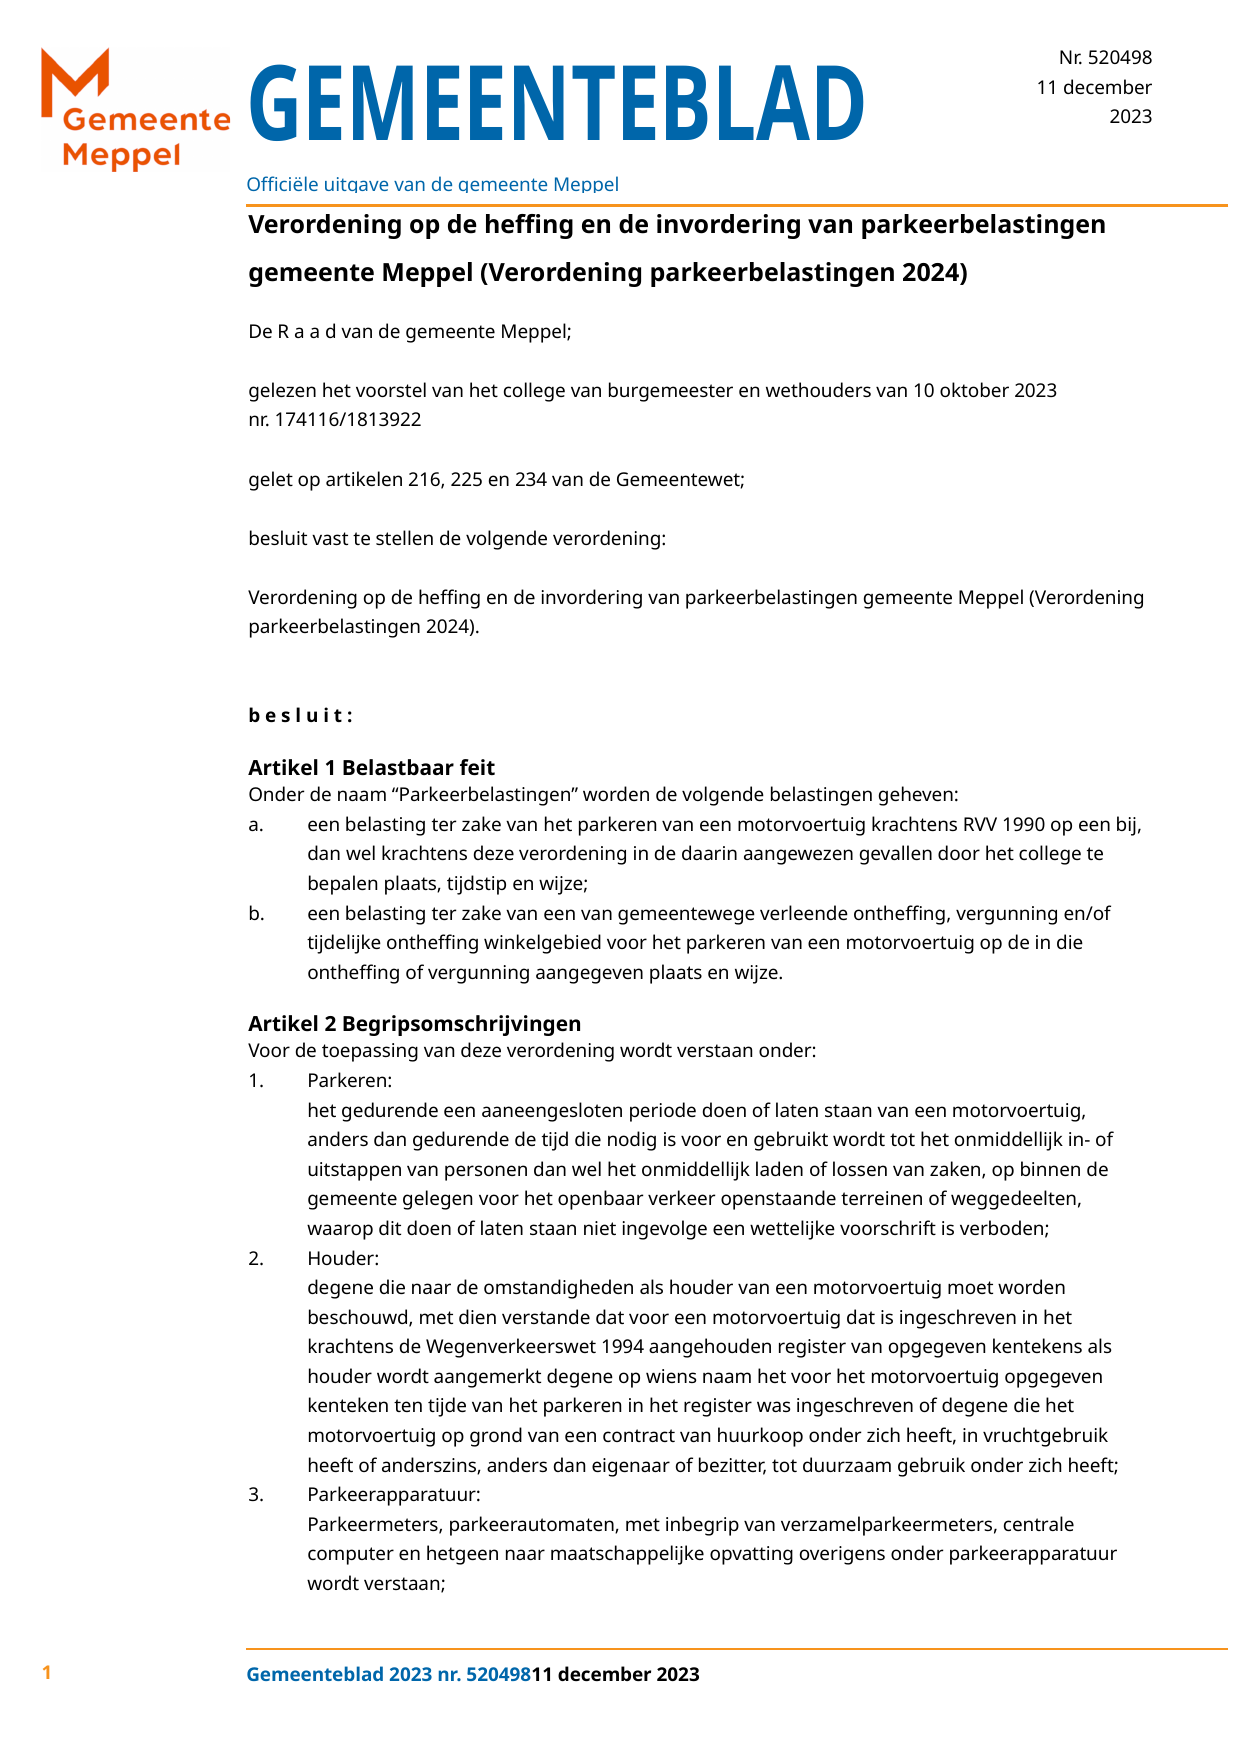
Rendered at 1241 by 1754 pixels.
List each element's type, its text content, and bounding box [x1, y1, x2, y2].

text Artikel 1 Belastbaar feit [248, 753, 1152, 781]
text Artikel 2 Begripsomschrijvingen [248, 1009, 1152, 1038]
text gelet op artikelen 216, 225 en 234 van de Gemeentewet; [248, 466, 1152, 492]
text Verordening op de heffing en de invordering van parkeerbelastingen gemeente Meppel (Verordening parkeerbelastingen 2024) [248, 207, 1152, 288]
text Verordening op de heffing en de invordering van parkeerbelastingen gemeente Meppel (Verordening parkeerbelastingen 2024). [248, 584, 1152, 639]
list Parkeerapparatuur: [248, 1481, 1152, 1507]
text Voor de toepassing van deze verordening wordt verstaan onder: [248, 1038, 1152, 1063]
list Houder: [248, 1245, 1152, 1271]
text gelezen het voorstel van het college van burgemeester en wethouders van 10 oktober 2023 [248, 377, 1152, 403]
list degene die naar de omstandigheden als houder van een motorvoertuig moet worden beschouwd, met dien verstande dat voor een motorvoertuig dat is ingeschreven in het krachtens de Wegenverkeerswet 1994 aangehouden register van opgegeven kentekens als houder wordt aangemerkt degene op wiens naam het voor het motorvoertuig opgegeven kenteken ten tijde van het parkeren in het register was ingeschreven of degene die het motorvoertuig op grond van een contract van huurkoop onder zich heeft, in vruchtgebruik heeft of anderszins, anders dan eigenaar of bezitter, tot duurzaam gebruik onder zich heeft; [248, 1274, 1152, 1478]
list het gedurende een aaneengesloten periode doen of laten staan van een motorvoertuig, anders dan gedurende de tijd die nodig is voor en gebruikt wordt tot het onmiddellijk in- of uitstappen van personen dan wel het onmiddellijk laden of lossen van zaken, op binnen de gemeente gelegen voor het openbaar verkeer openstaande terreinen of weggedeelten, waarop dit doen of laten staan niet ingevolge een wettelijke voorschrift is verboden; [248, 1097, 1152, 1241]
picture [41, 47, 231, 172]
list een belasting ter zake van een van gemeentewege verleende ontheffing, vergunning en/of tijdelijke ontheffing winkelgebied voor het parkeren van een motorvoertuig op de in die ontheffing of vergunning aangegeven plaats en wijze. [248, 900, 1152, 984]
text nr. 174116/1813922 [248, 407, 1152, 432]
text b e s l u i t : [248, 702, 1152, 728]
list een belasting ter zake van het parkeren van een motorvoertuig krachtens RVV 1990 op een bij, dan wel krachtens deze verordening in de daarin aangewezen gevallen door het college te bepalen plaats, tijdstip en wijze; [248, 811, 1152, 896]
list Parkeermeters, parkeerautomaten, met inbegrip van verzamelparkeermeters, centrale computer en hetgeen naar maatschappelijke opvatting overigens onder parkeerapparatuur wordt verstaan; [248, 1511, 1152, 1596]
text Onder de naam “Parkeerbelastingen” worden de volgende belastingen geheven: [248, 781, 1152, 807]
text besluit vast te stellen de volgende verordening: [248, 525, 1152, 551]
text De R a a d van de gemeente Meppel; [248, 318, 1152, 344]
list Parkeren: [248, 1067, 1152, 1093]
